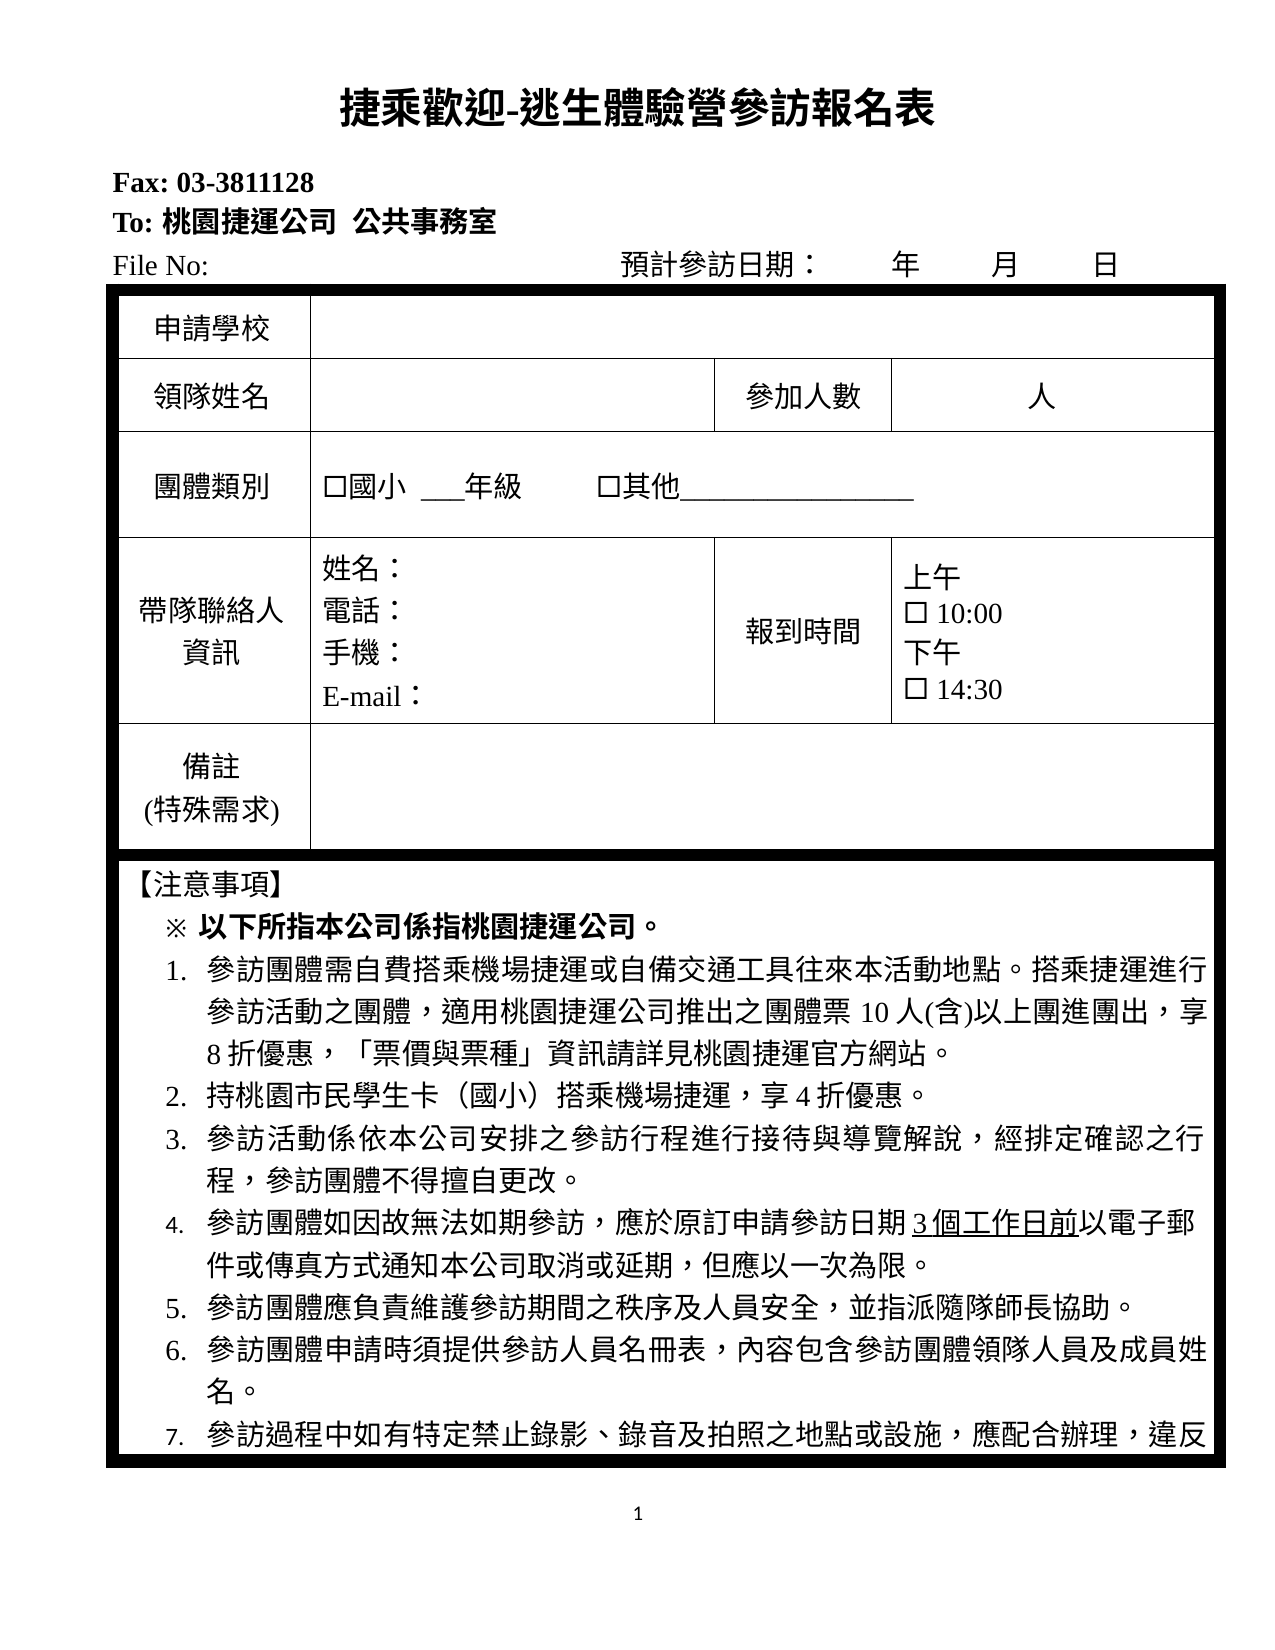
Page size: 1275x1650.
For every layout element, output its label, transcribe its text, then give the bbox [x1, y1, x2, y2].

table_cell [311, 359, 714, 431]
table_cell 【注意事項】 以下所指本公司係指桃園捷運公司。 參訪團體需自費搭乘機場捷運或自備交通工具往來本活動地點。搭乘捷運進行參訪活動之團體，適用桃園捷運公司推出之團體票10人(含)以上團進團出，享8折優惠，「票價與票種」資訊請詳見桃園捷運官方網站。 持桃園市民學生卡（國小）搭乘機場捷運，享4折優惠。 參訪活動係依本公司安排之參訪行程進行接待與導覽解說，經排定確認之行程，參訪團體不得擅自更改。 參訪團體如因故無法如期參訪，應於原訂申請參訪日期3個工作日前以電子郵件或傳真方式通知本公司取消或延期，但應以一次為限。 參訪團體應負責維護參訪期間之秩序及人員安全，並指派隨隊師長協助。 參訪團體申請時須提供參訪人員名冊表，內容包含參訪團體領隊人員及成員姓名。 參訪過程中如有特定禁止錄影、錄音及拍照之地點或設施，應配合辦理，違反 [119, 861, 1214, 1453]
table_cell 國小 ___年級 其他________________ [311, 432, 1214, 537]
text 捷乘歡迎-逃生體驗營參訪報名表 [112, 75, 1162, 135]
table_cell 姓名： 電話： 手機： E-mail： [311, 538, 714, 722]
text File No: 預計參訪日期： 年 月 日 [112, 241, 1160, 283]
table_cell 備註 (特殊需求) [119, 724, 310, 849]
table_cell 帶隊聯絡人 資訊 [119, 538, 310, 722]
table_cell [311, 724, 1214, 849]
table_cell 團體類別 [119, 432, 310, 537]
table_cell 上午  10:00 下午  14:30 [892, 538, 1214, 722]
text To: 桃園捷運公司 公共事務室 [112, 199, 1162, 241]
table_cell 人 [892, 359, 1214, 431]
table_cell 參加人數 [715, 359, 891, 431]
table_cell 報到時間 [715, 538, 891, 722]
table_header 申請學校 [119, 296, 310, 358]
table_cell 領隊姓名 [119, 359, 310, 431]
table_header [311, 296, 1214, 358]
text Fax: 03-3811128 [112, 165, 1162, 199]
